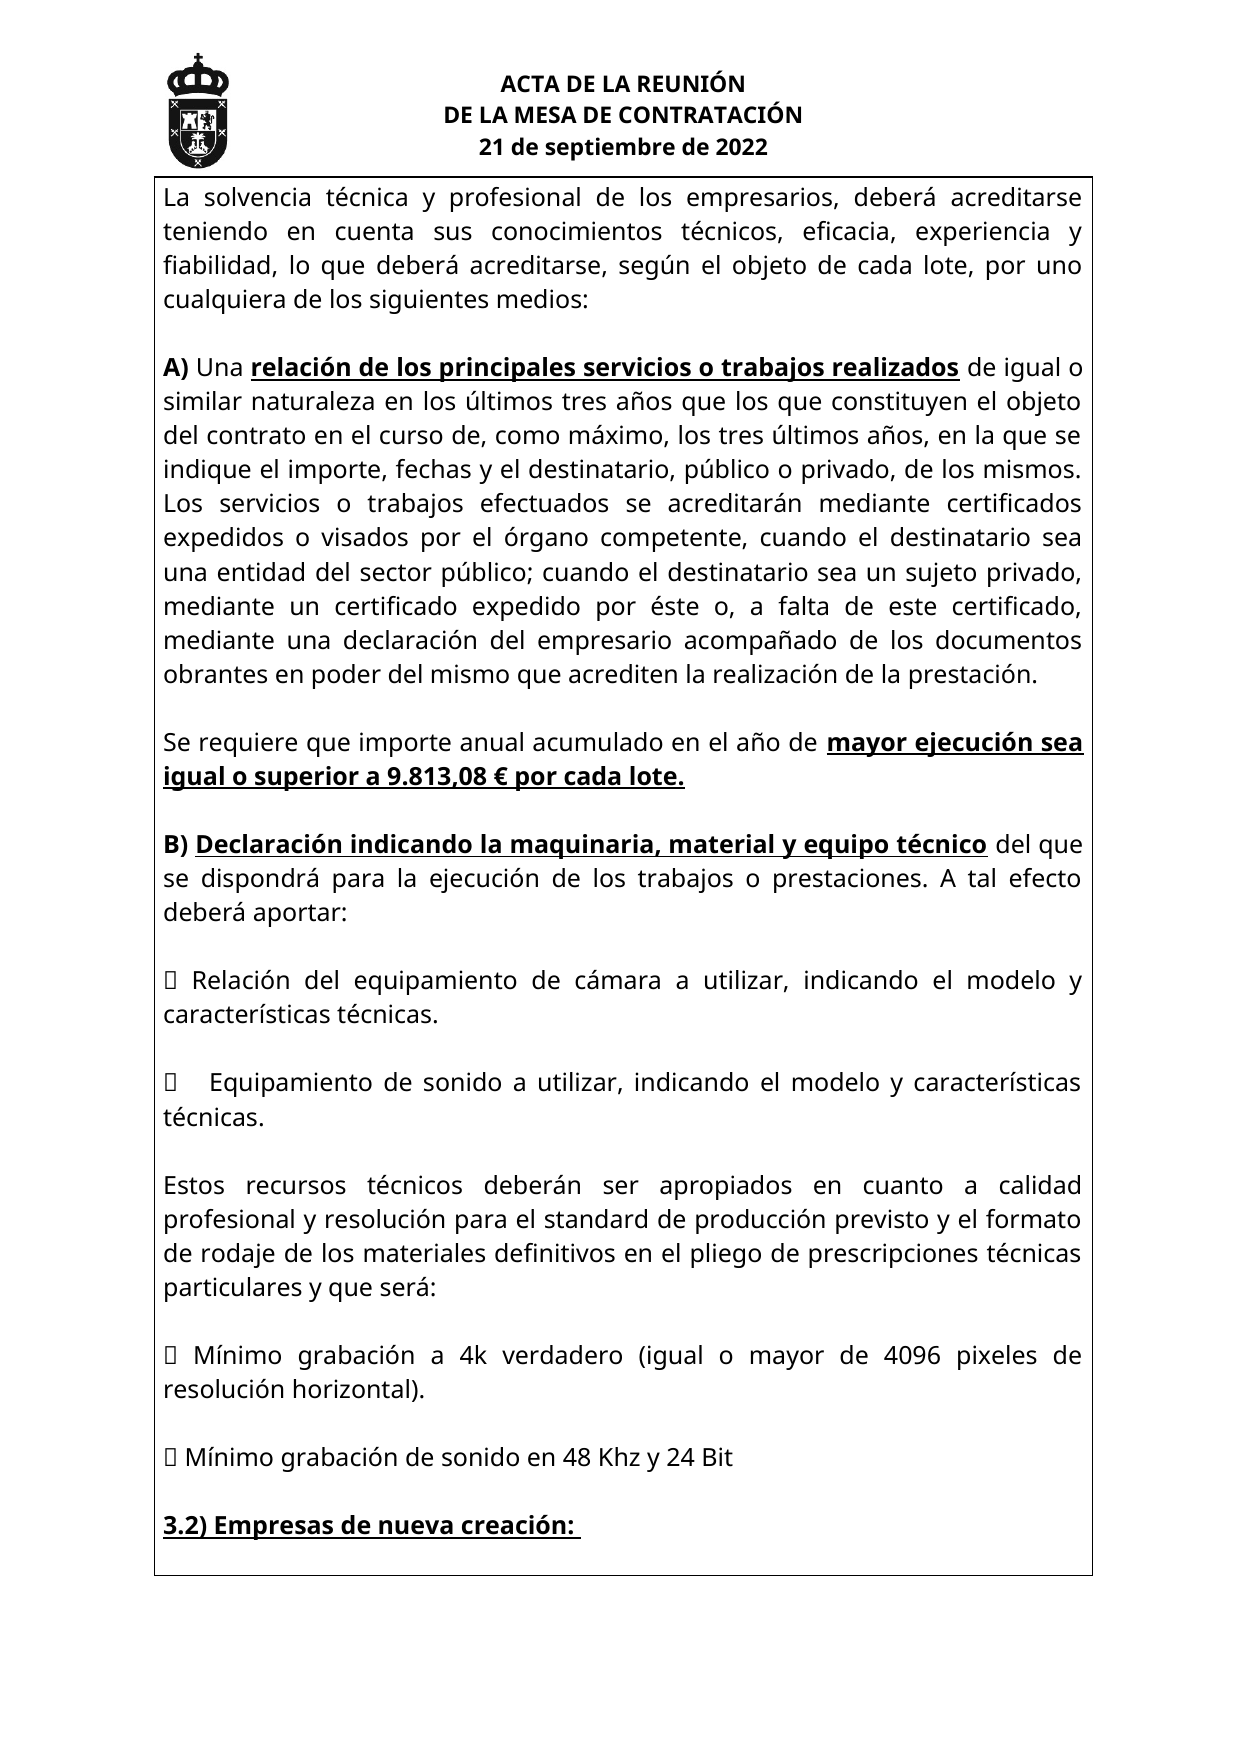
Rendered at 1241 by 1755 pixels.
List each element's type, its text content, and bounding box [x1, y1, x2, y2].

text 3.2) Empresas de nueva creación: [155, 1505, 1092, 1542]
text Estos recursos técnicos deberán ser apropiados en cuanto a calidad profesional y resolución para el standard de producción previsto y el formato de rodaje de los materiales definitivos en el pliego de prescripciones técnicas particulares y que será: [155, 1164, 1092, 1303]
text A) Una relación de los principales servicios o trabajos realizados de igual o similar naturaleza en los últimos tres años que los que constituyen el objeto del contrato en el curso de, como máximo, los tres últimos años, en la que se indique el importe, fechas y el destinatario, público o privado, de los mismos. Los servicios o trabajos efectuados se acreditarán mediante certificados expedidos o visados por el órgano competente, cuando el destinatario sea una entidad del sector público; cuando el destinatario sea un sujeto privado, mediante un certificado expedido por éste o, a falta de este certificado, mediante una declaración del empresario acompañado de los documentos obrantes en poder del mismo que acrediten la realización de la prestación. [155, 347, 1092, 690]
picture [164, 50, 231, 171]
text La solvencia técnica y profesional de los empresarios, deberá acreditarse teniendo en cuenta sus conocimientos técnicos, eficacia, experiencia y fiabilidad, lo que deberá acreditarse, según el objeto de cada lote, por uno cualquiera de los siguientes medios: [155, 178, 1092, 316]
text  Mínimo grabación a 4k verdadero (igual o mayor de 4096 pixeles de resolución horizontal). [155, 1334, 1092, 1406]
text Se requiere que importe anual acumulado en el año de mayor ejecución sea igual o superior a 9.813,08 € por cada lote. [155, 721, 1092, 793]
text B) Declaración indicando la maquinaria, material y equipo técnico del que se dispondrá para la ejecución de los trabajos o prestaciones. A tal efecto deberá aportar: [155, 823, 1092, 929]
text  Equipamiento de sonido a utilizar, indicando el modelo y características técnicas. [155, 1062, 1092, 1133]
text  Mínimo grabación de sonido en 48 Khz y 24 Bit [155, 1437, 1092, 1474]
text  Relación del equipamiento de cámara a utilizar, indicando el modelo y características técnicas. [155, 960, 1092, 1031]
